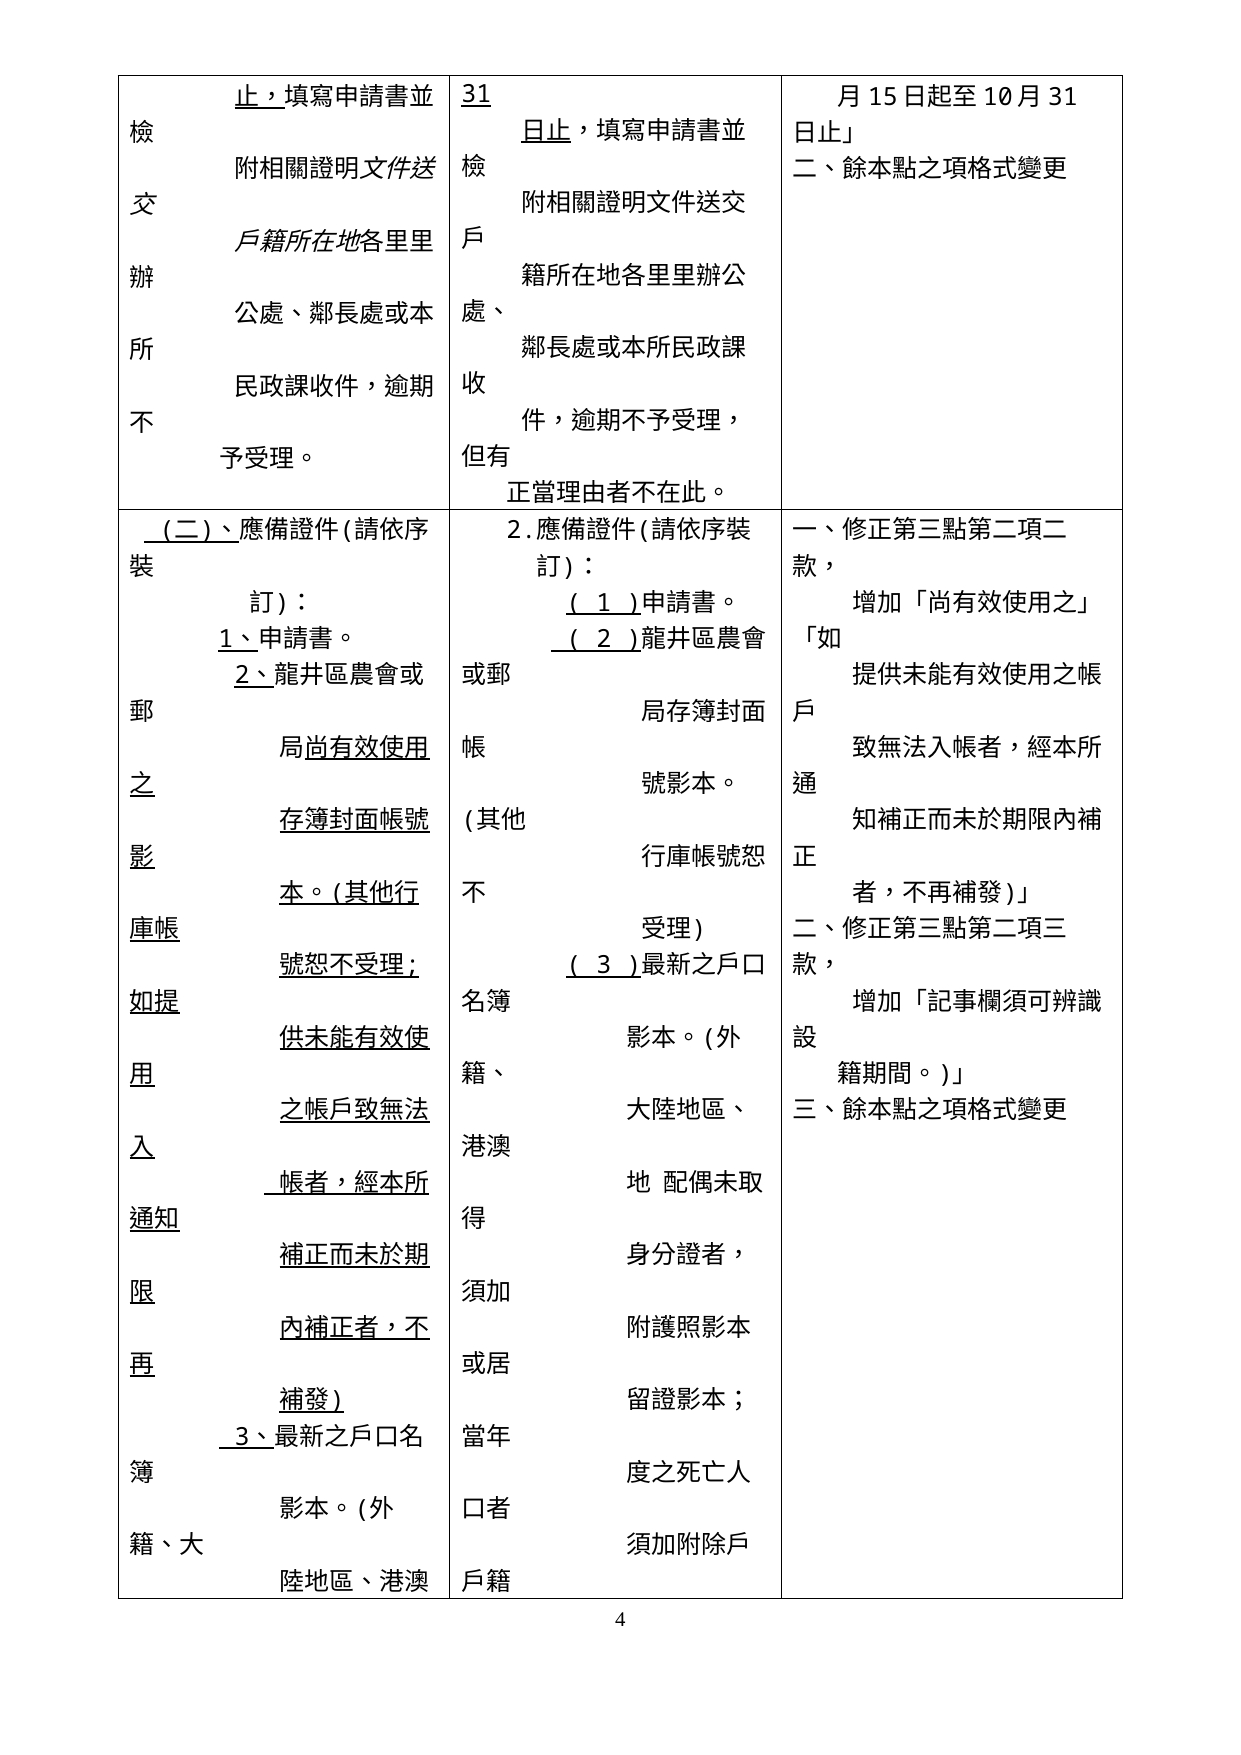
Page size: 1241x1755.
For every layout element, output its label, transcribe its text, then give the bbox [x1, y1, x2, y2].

table_cell 月15日起至10月31 日止」 二、餘本點之項格式變更 [782, 76, 1122, 509]
table_cell 一、修正第三點第二項二款， 增加「尚有效使用之」「如 提供未能有效使用之帳戶 致無法入帳者，經本所通 知補正而未於期限內補正 者，不再補發)」 二、修正第三點第二項三款， 增加「記事欄須可辨識設 籍期間。)」 三、餘本點之項格式變更 [782, 510, 1122, 1597]
table_cell (二)、應備證件(請依序裝 訂)： 1、申請書。 2、龍井區農會或郵 局尚有效使用之 存簿封面帳號影 本。(其他行庫帳 號恕不受理;如提 供未能有效使用 之帳戶致無法入 帳者，經本所通知 補正而未於期限 內補正者，不再 補發) 3、最新之戶口名簿 影本。(外籍、大 陸地區、港澳 [119, 510, 449, 1597]
table_cell 2.應備證件(請依序裝 訂)： ( 1 )申請書。 ( 2 )龍井區農會或郵 局存簿封面帳 號影本。(其他 行庫帳號恕不 受理) ( 3 )最新之戶口名簿 影本。(外籍、 大陸地區、港澳 地 配偶未取得 身分證者，須加 附護照影本或居 留證影本；當年 度之死亡人口者 須加附除戶戶籍 [450, 510, 781, 1597]
table_cell 止，填寫申請書並檢 附相關證明文件送交 戶籍所在地各里里辦 公處、鄰長處或本所 民政課收件，逾期不 予受理。 [119, 76, 449, 509]
table_cell 31 日止，填寫申請書並檢 附相關證明文件送交戶 籍所在地各里里辦公處、 鄰長處或本所民政課收 件，逾期不予受理，但有 正當理由者不在此。 [450, 76, 781, 509]
